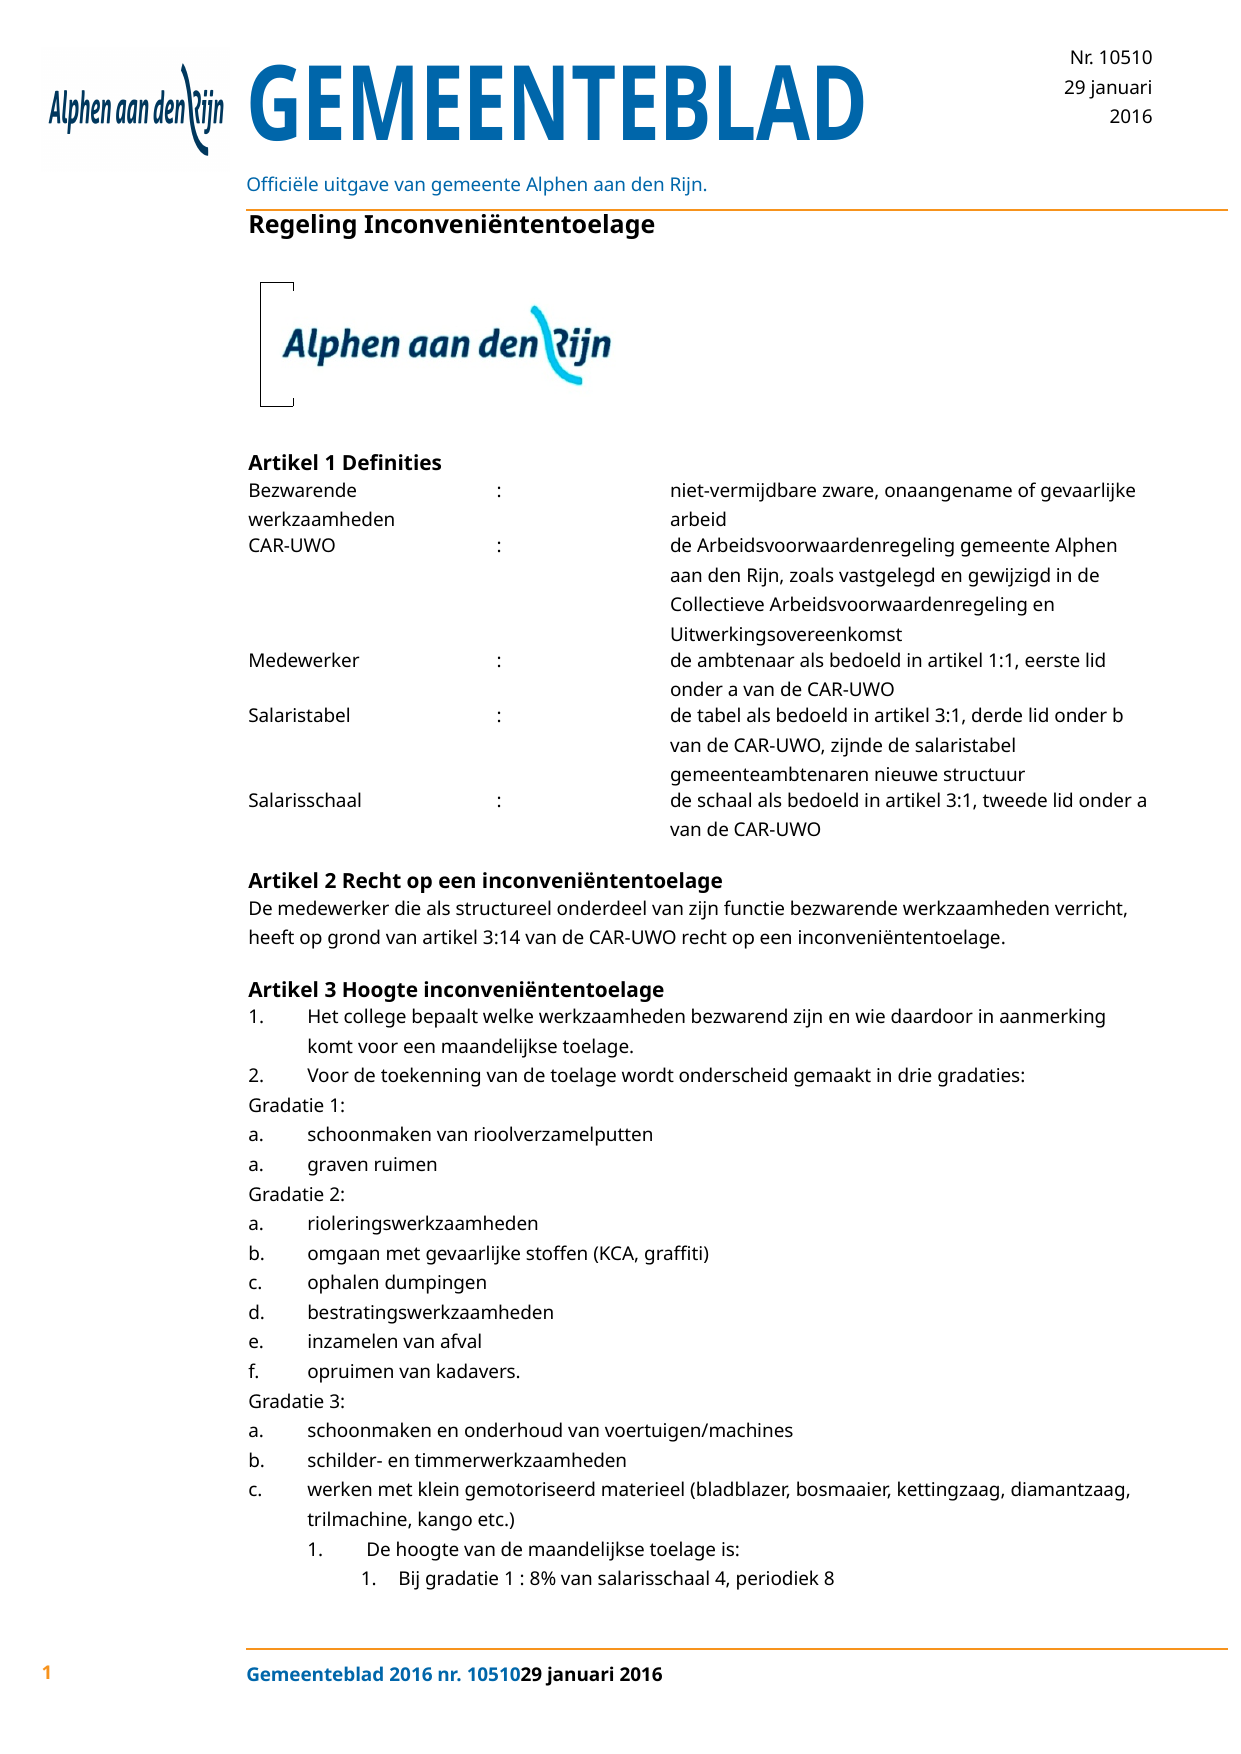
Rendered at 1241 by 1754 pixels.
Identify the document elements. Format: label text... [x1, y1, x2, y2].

list Het college bepaalt welke werkzaamheden bezwarend zijn en wie daardoor in aanmerking komt voor een maandelijkse toelage. [248, 1003, 1152, 1059]
text Gradatie 2: [248, 1181, 1152, 1207]
list werken met klein gemotoriseerd materieel (bladblazer, bosmaaier, kettingzaag, diamantzaag, trilmachine, kango etc.) [248, 1477, 1152, 1532]
list schilder- en timmerwerkzaamheden [248, 1447, 1152, 1473]
table_cell Salaristabel [248, 702, 496, 787]
table_cell : [496, 702, 670, 787]
list rioleringswerkzaamheden [248, 1210, 1152, 1236]
list schoonmaken van rioolverzamelputten [248, 1122, 1152, 1147]
text Artikel 3 Hoogte inconveniëntentoelage [248, 975, 1152, 1003]
table_cell de schaal als bedoeld in artikel 3:1, tweede lid onder a van de CAR-UWO [670, 787, 1152, 842]
text Gradatie 3: [248, 1388, 1152, 1414]
list De hoogte van de maandelijkse toelage is: [307, 1536, 1152, 1562]
table_cell de tabel als bedoeld in artikel 3:1, derde lid onder b van de CAR-UWO, zijnde de salaristabel gemeenteambtenaren nieuwe structuur [670, 702, 1152, 787]
list inzamelen van afval [248, 1329, 1152, 1354]
table_cell Medewerker [248, 647, 496, 702]
table_cell : [496, 647, 670, 702]
list schoonmaken en onderhoud van voertuigen/machines [248, 1417, 1152, 1443]
table_cell : [496, 533, 670, 647]
text Gradatie 1: [248, 1092, 1152, 1118]
text Artikel 2 Recht op een inconveniëntentoelage [248, 866, 1152, 895]
text De medewerker die als structureel onderdeel van zijn functie bezwarende werkzaamheden verricht, heeft op grond van artikel 3:14 van de CAR-UWO recht op een inconveniëntentoelage. [248, 895, 1152, 950]
table_header niet-vermijdbare zware, onaangename of gevaarlijke arbeid [670, 477, 1152, 532]
list omgaan met gevaarlijke stoffen (KCA, graffiti) [248, 1240, 1152, 1266]
table_cell : [496, 787, 670, 842]
table_cell de ambtenaar als bedoeld in artikel 1:1, eerste lid onder a van de CAR-UWO [670, 647, 1152, 702]
picture [41, 47, 231, 172]
list Bij gradatie 1 : 8% van salarisschaal 4, periodiek 8 [361, 1565, 1152, 1591]
table_cell Salarisschaal [248, 787, 496, 842]
table_cell CAR-UWO [248, 533, 496, 647]
list bestratingswerkzaamheden [248, 1299, 1152, 1325]
list opruimen van kadavers. [248, 1358, 1152, 1384]
list Voor de toekenning van de toelage wordt onderscheid gemaakt in drie gradaties: [248, 1062, 1152, 1088]
table_cell de Arbeidsvoorwaardenregeling gemeente Alphen aan den Rijn, zoals vastgelegd en gewijzigd in de Collectieve Arbeidsvoorwaardenregeling en Uitwerkingsovereenkomst [670, 533, 1152, 647]
table_header : [496, 477, 670, 532]
list graven ruimen [248, 1151, 1152, 1177]
picture [268, 291, 624, 398]
text Regeling Inconveniëntentoelage [248, 211, 1152, 241]
list ophalen dumpingen [248, 1269, 1152, 1295]
text Artikel 1 Definities [248, 448, 1152, 477]
table_header Bezwarende werkzaamheden [248, 477, 496, 532]
